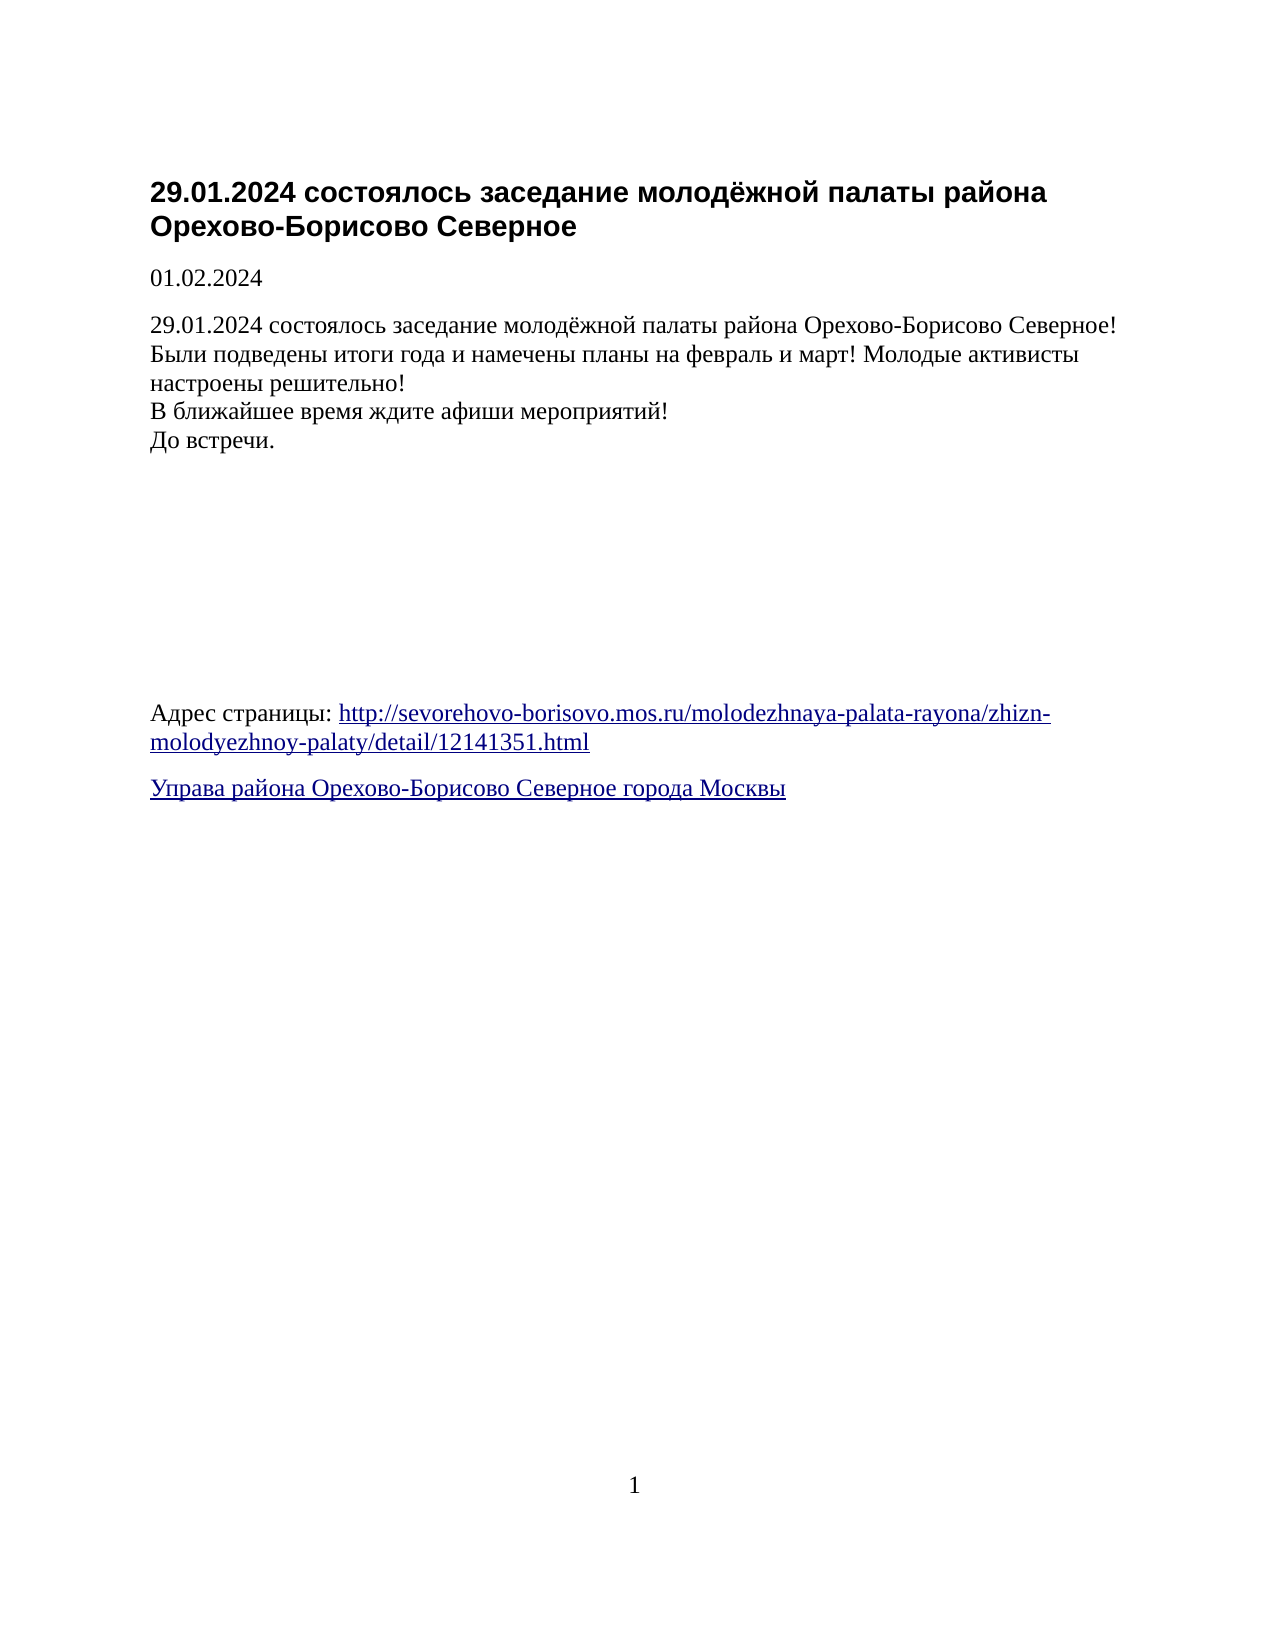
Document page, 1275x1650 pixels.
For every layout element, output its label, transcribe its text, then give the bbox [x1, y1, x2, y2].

subtitle 29.01.2024 состоялось заседание молодёжной палаты района Орехово-Борисово Северное [150, 175, 1125, 242]
text Управа района Орехово-Борисово Северное города Москвы [150, 773, 1125, 802]
text 29.01.2024 состоялось заседание молодёжной палаты района Орехово-Борисово Северное! Были подведены итоги года и намечены планы на февраль и март! Молодые активисты настроены решительно! В ближайшее время ждите афиши мероприятий! До встречи. [150, 310, 1125, 454]
text 01.02.2024 [150, 263, 1125, 292]
text Адрес страницы: http://sevorehovo-borisovo.mos.ru/molodezhnaya-palata-rayona/zhizn-molodyezhnoy-palaty/detail/12141351.html [150, 698, 1125, 756]
